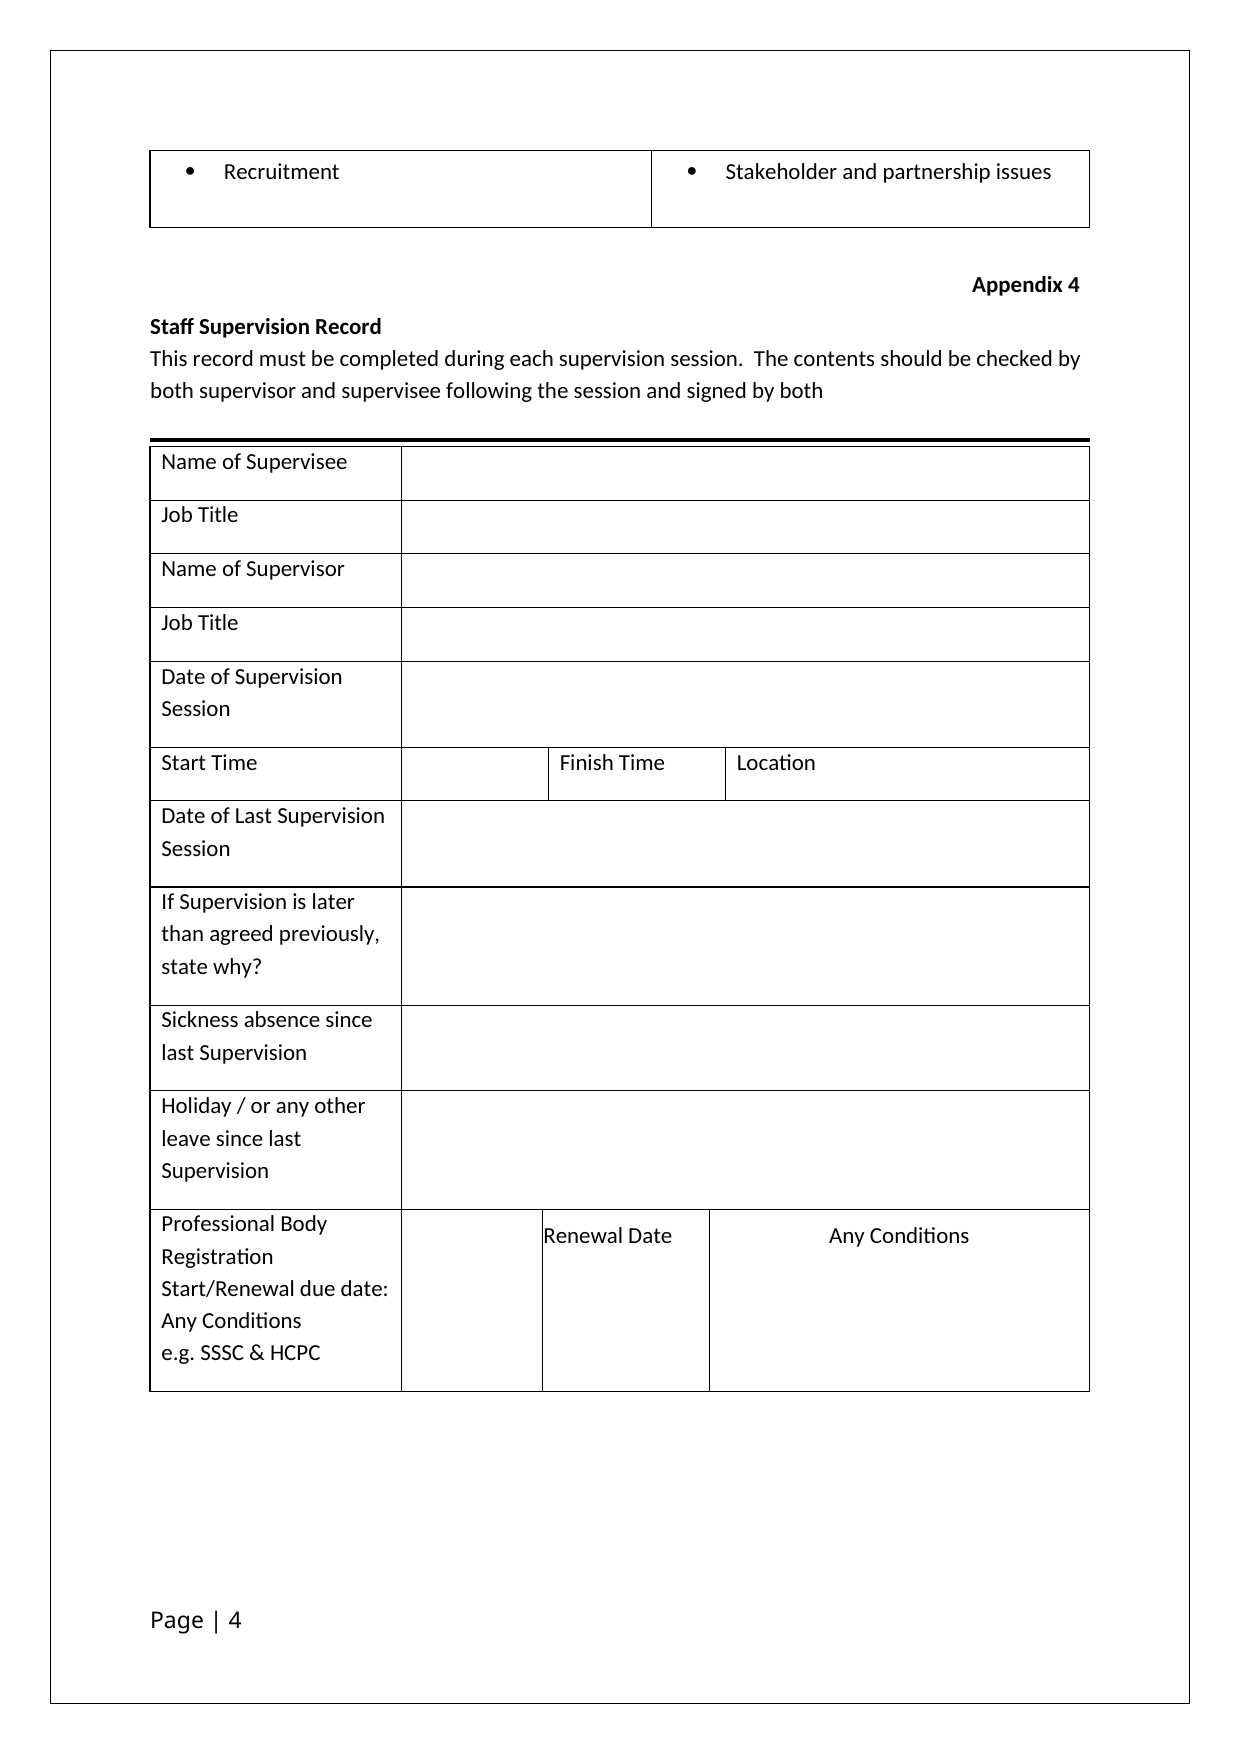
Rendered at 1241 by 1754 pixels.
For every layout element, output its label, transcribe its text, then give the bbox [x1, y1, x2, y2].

table_cell [402, 1210, 542, 1391]
text This record must be completed during each supervision session. The contents should be checked by both supervisor and supervisee following the session and signed by both [150, 344, 1090, 404]
table_cell [402, 608, 1089, 661]
table_cell [402, 554, 1089, 607]
table_cell Job Title [151, 501, 401, 553]
table_cell Date of Last Supervision Session [151, 801, 401, 886]
table_header Corporate and developmental strategic plans Business plans Budget / finance Management of information and performance indicators Staffing or rota issues Complaints and investigations Recruitment [151, 151, 651, 227]
table_cell Location [726, 748, 1089, 800]
table_cell Renewal Date [543, 1210, 709, 1391]
table_cell [402, 1006, 1089, 1090]
text Staff Supervision Record [150, 312, 1090, 340]
table_cell Professional Body Registration Start/Renewal due date: Any Conditions e.g. SSSC & HCPC [151, 1210, 401, 1391]
table_header Staff performance and development reviews Agree setting targets and timescales for completion of work Monitoring work performance Individual and team morale and motivation Discussion re project or task groups Stakeholder and partnership issues [652, 151, 1089, 227]
table_cell [402, 1091, 1089, 1208]
table_cell Start Time [151, 748, 401, 800]
table_cell [402, 748, 548, 800]
table_cell Date of Supervision Session [151, 662, 401, 747]
table_cell Sickness absence since last Supervision [151, 1006, 401, 1090]
table_cell [402, 801, 1089, 886]
table_cell [402, 888, 1089, 1004]
table_header Name of Supervisee [151, 447, 401, 499]
table_cell [402, 662, 1089, 747]
table_cell Holiday / or any other leave since last Supervision [151, 1091, 401, 1208]
text Appendix 4 [900, 270, 1090, 298]
table_header [402, 447, 1089, 499]
table_cell Finish Time [549, 748, 725, 800]
table_cell [402, 501, 1089, 553]
table_cell Name of Supervisor [151, 554, 401, 607]
table_cell Any Conditions [710, 1210, 1089, 1391]
table_cell If Supervision is later than agreed previously, state why? [151, 888, 401, 1004]
table_cell Job Title [151, 608, 401, 661]
